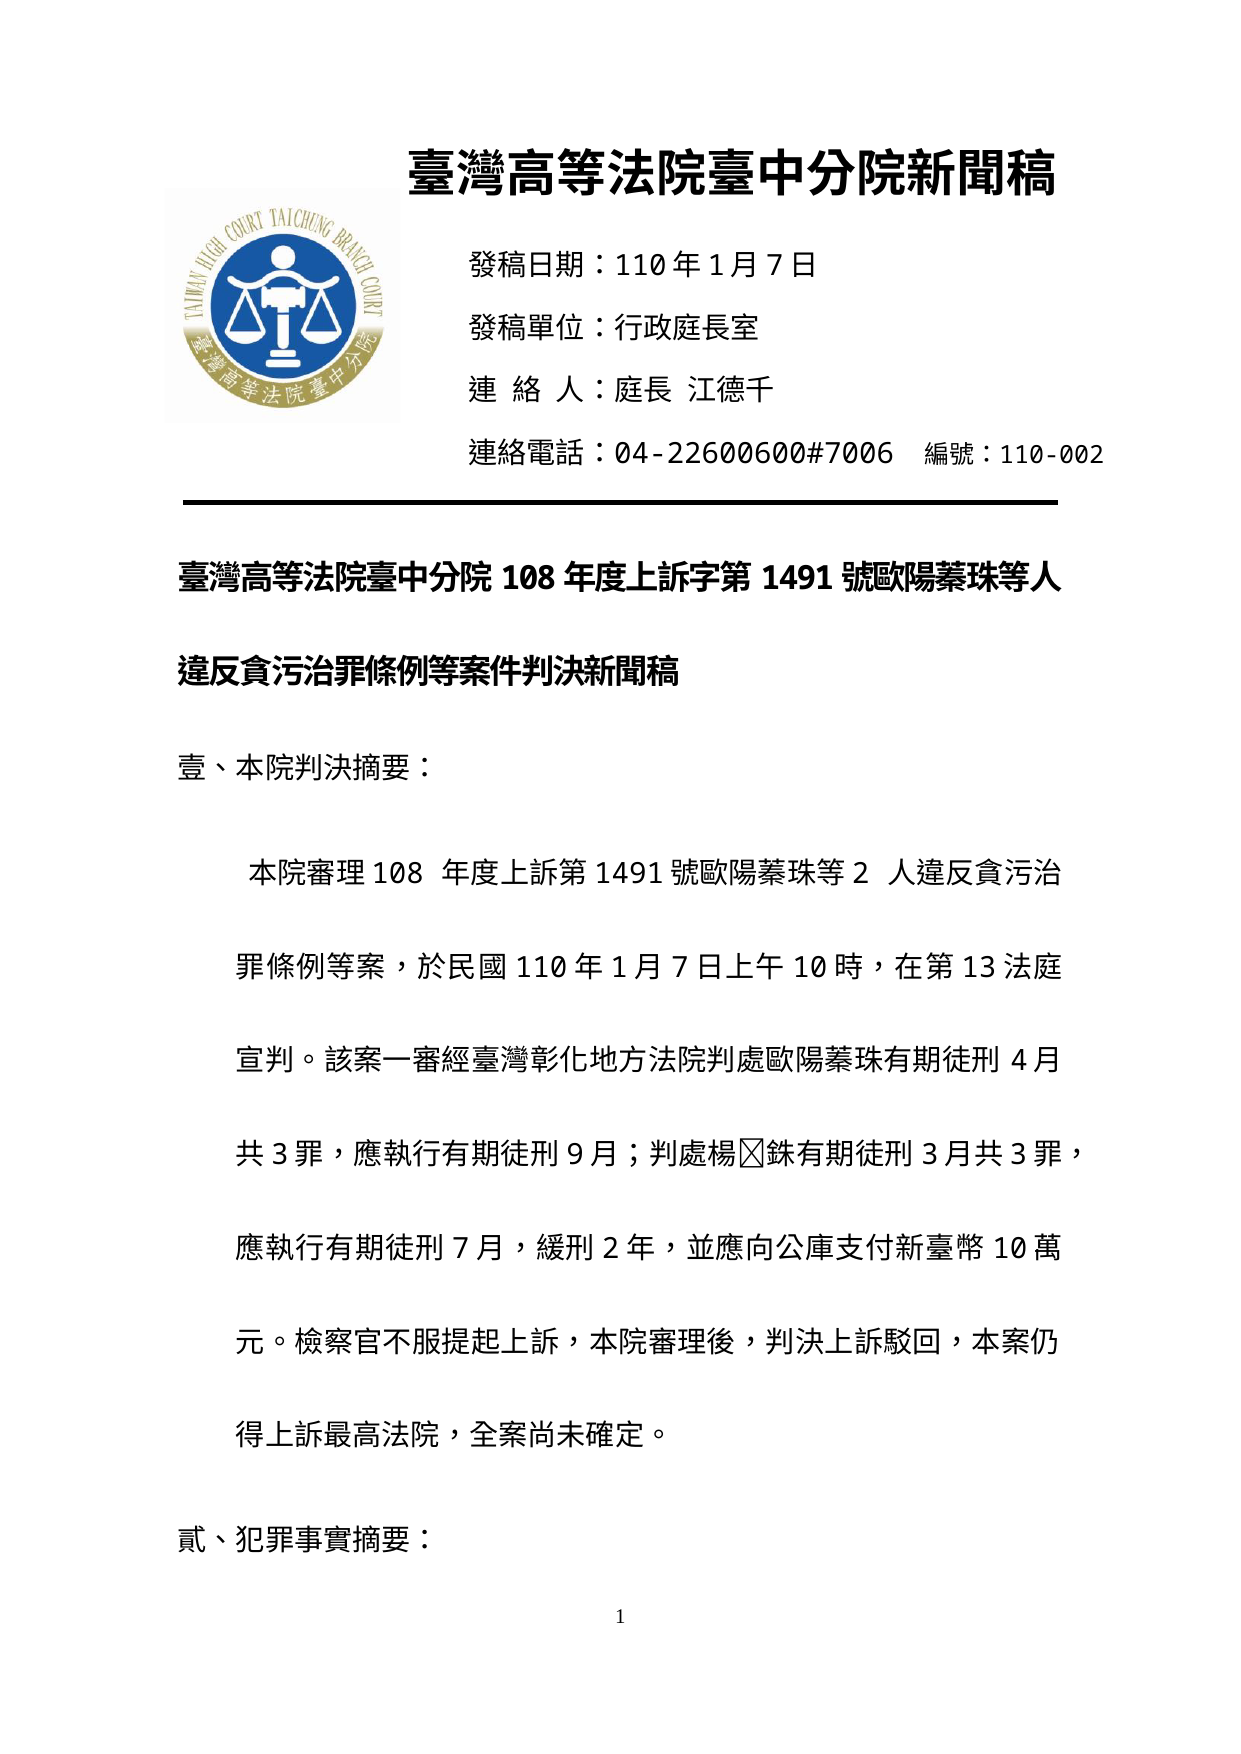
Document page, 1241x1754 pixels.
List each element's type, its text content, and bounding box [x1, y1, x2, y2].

table_header 臺灣高等法院臺中分院新聞稿 發稿日期：110年1月7日 發稿單位：行政庭長室 連 絡 人：庭長 江德千 連絡電話：04-22600600#7006 編號：110-002 [404, 96, 1120, 471]
table_header [161, 96, 403, 471]
text 本院審理108 年度上訴第1491號歐陽蓁珠等2 人違反貪污治罪條例等案，於民國110年1月7日上午10時，在第13法庭宣判。該案一審經臺灣彰化地方法院判處歐陽蓁珠有期徒刑4月共3罪，應執行有期徒刑9月；判處楊銖有期徒刑3月共3罪，應執行有期徒刑7月，緩刑2年，並應向公庫支付新臺幣10萬元。檢察官不服提起上訴，本院審理後，判決上訴駁回，本案仍得上訴最高法院，全案尚未確定。 [177, 829, 1063, 1454]
text 壹、本院判決摘要： [177, 724, 1063, 787]
text 臺灣高等法院臺中分院108年度上訴字第1491號歐陽蓁珠等人違反貪污治罪條例等案件判決新聞稿 [177, 534, 1063, 690]
text 貳、犯罪事實摘要： [177, 1496, 1063, 1558]
